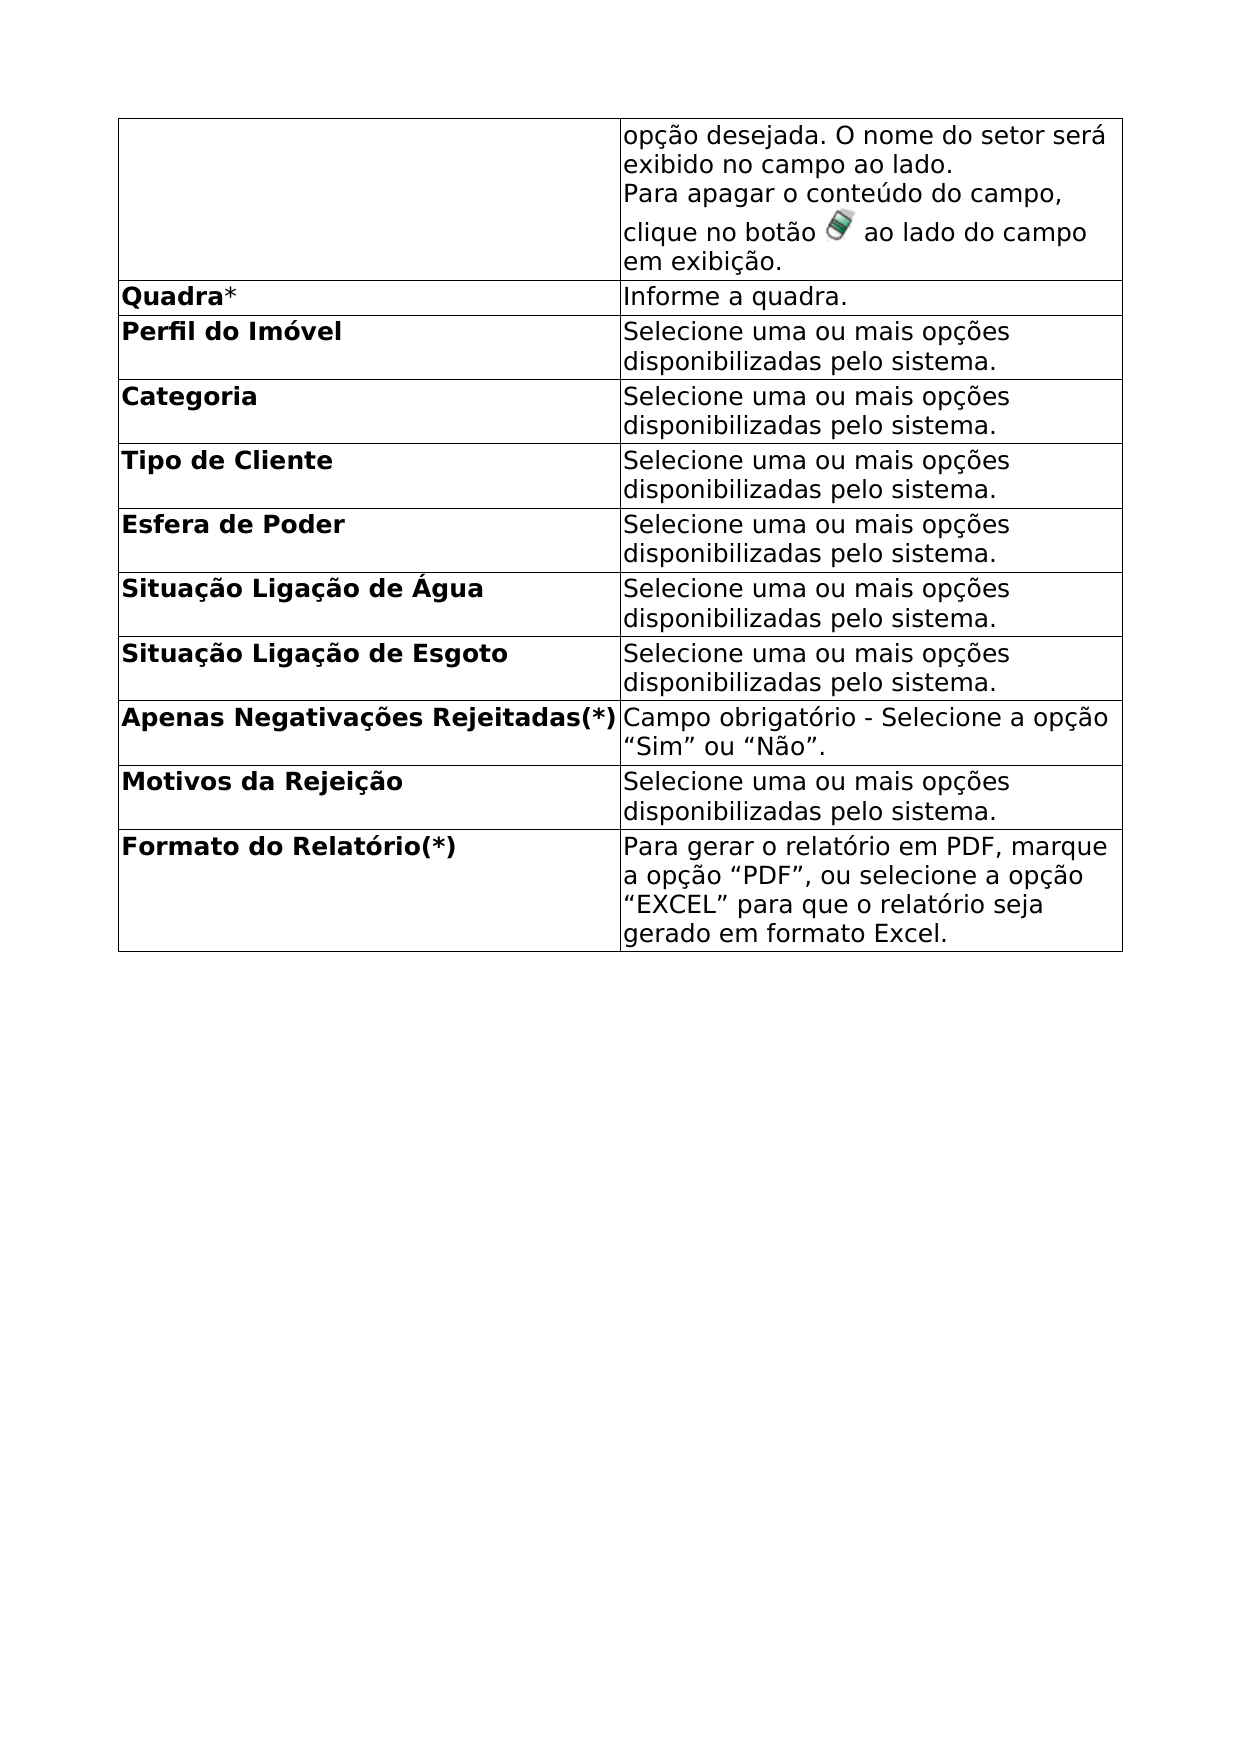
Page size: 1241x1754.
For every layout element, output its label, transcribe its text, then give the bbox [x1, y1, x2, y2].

table_cell Apenas Negativações Rejeitadas(*) [119, 701, 620, 764]
table_cell Selecione uma ou mais opções disponibilizadas pelo sistema. [621, 766, 1122, 829]
table_cell Situação Ligação de Esgoto [119, 637, 620, 700]
table_cell [119, 119, 620, 279]
table_cell Formato do Relatório(*) [119, 830, 620, 951]
table_cell Selecione uma ou mais opções disponibilizadas pelo sistema. [621, 573, 1122, 636]
table_cell Categoria [119, 380, 620, 443]
table_cell Selecione uma ou mais opções disponibilizadas pelo sistema. [621, 316, 1122, 379]
table_cell Perfil do Imóvel [119, 316, 620, 379]
table_cell Motivos da Rejeição [119, 766, 620, 829]
table_cell Quadra* [119, 281, 620, 314]
table_cell Selecione uma ou mais opções disponibilizadas pelo sistema. [621, 444, 1122, 507]
table_cell Tipo de Cliente [119, 444, 620, 507]
table_cell Selecione uma ou mais opções disponibilizadas pelo sistema. [621, 637, 1122, 700]
table_cell Para gerar o relatório em PDF, marque a opção “PDF”, ou selecione a opção “EXCEL” para que o relatório seja gerado em formato Excel. [621, 830, 1122, 951]
table_cell Selecione uma ou mais opções disponibilizadas pelo sistema. [621, 509, 1122, 572]
table_cell Campo obrigatório - Selecione a opção “Sim” ou “Não”. [621, 701, 1122, 764]
table_cell Informe a quadra. [621, 281, 1122, 314]
table_cell Selecione uma ou mais opções disponibilizadas pelo sistema. [621, 380, 1122, 443]
table_cell Situação Ligação de Água [119, 573, 620, 636]
picture [824, 208, 856, 242]
table_cell opção desejada. O nome do setor será exibido no campo ao lado. Para apagar o conteúdo do campo, clique no botão ao lado do campo em exibição. [621, 119, 1122, 279]
table_cell Esfera de Poder [119, 509, 620, 572]
